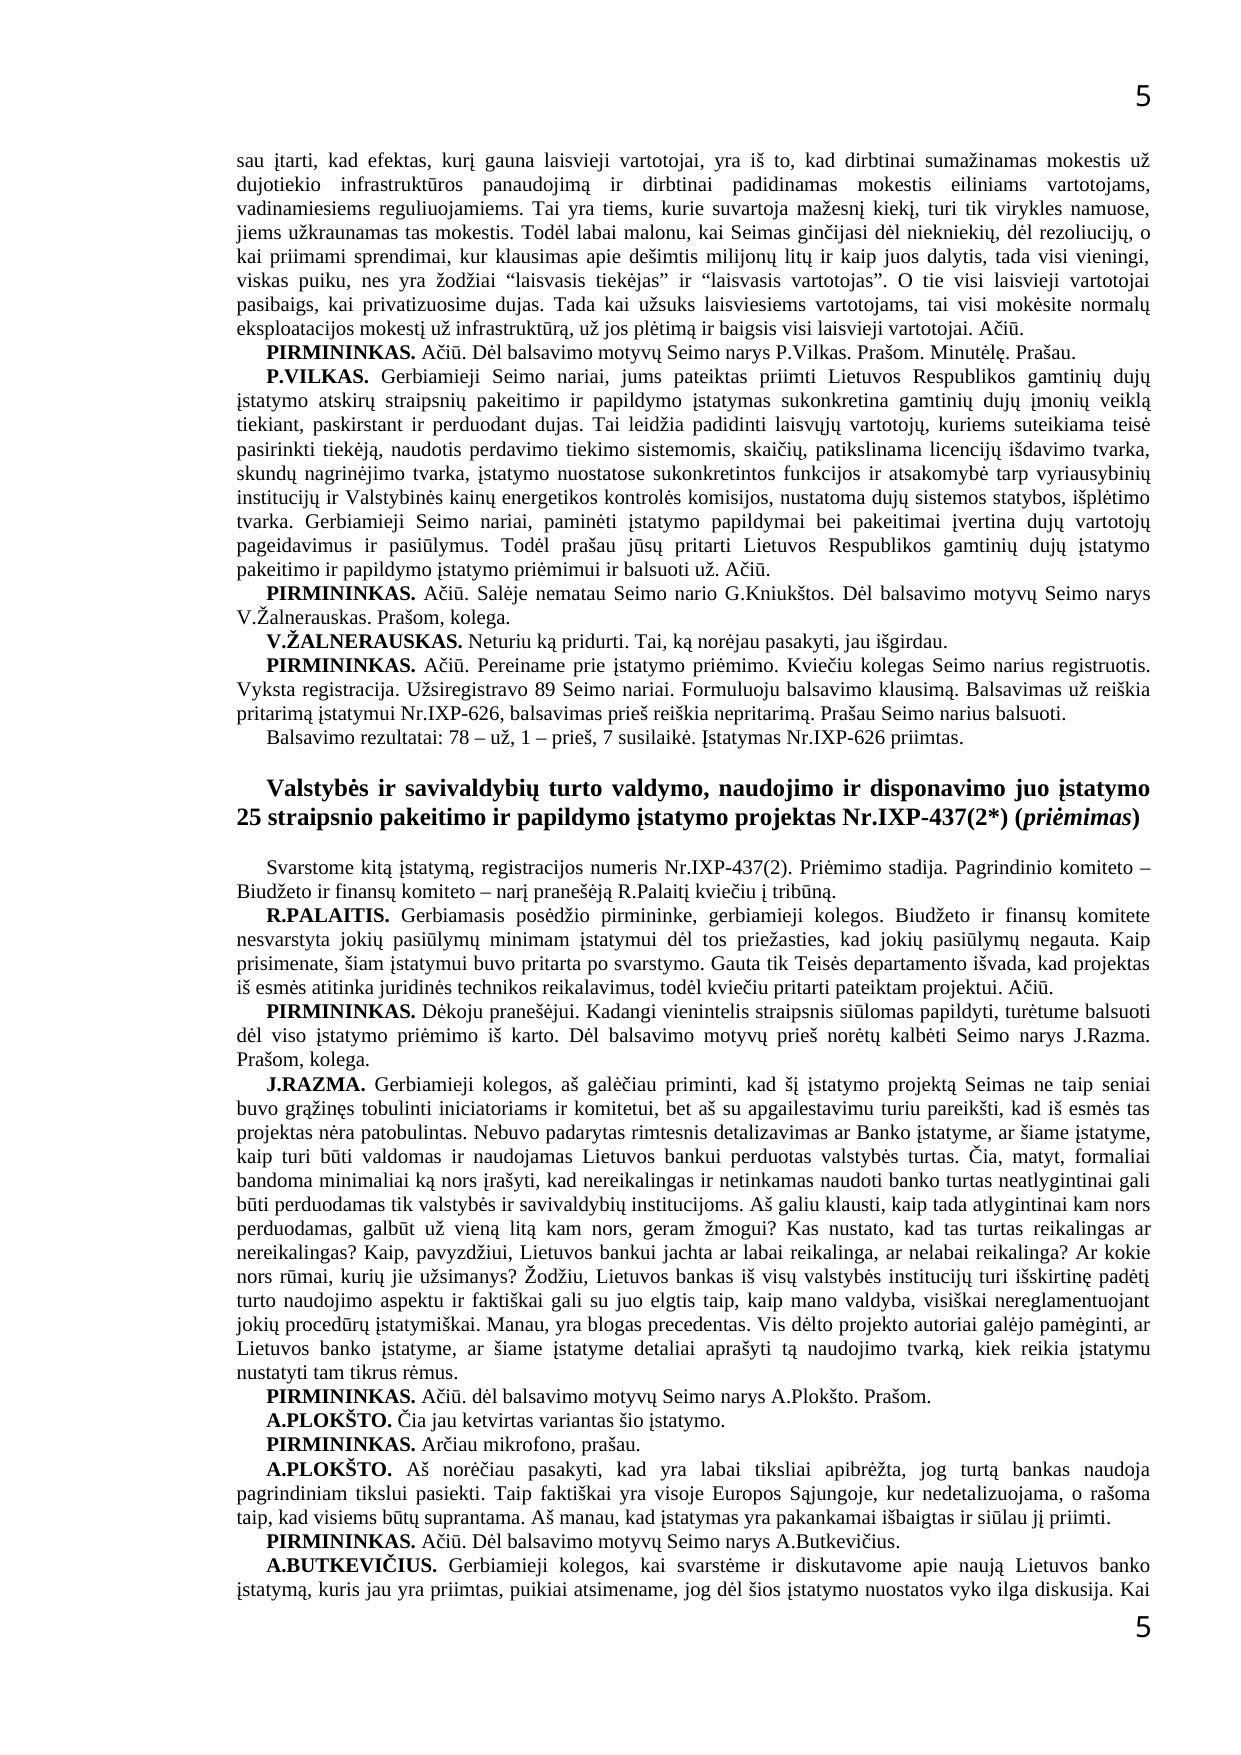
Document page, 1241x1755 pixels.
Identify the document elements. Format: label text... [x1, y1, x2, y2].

text PIRMININKAS. Ačiū. Dėl balsavimo motyvų Seimo narys A.Butkevičius. [236, 1529, 1152, 1553]
text Balsavimo rezultatai: 78 – už, 1 – prieš, 7 susilaikė. Įstatymas Nr.IXP-626 priimtas. [236, 725, 1152, 749]
text PIRMININKAS. Ačiū. Dėl balsavimo motyvų Seimo narys P.Vilkas. Prašom. Minutėlę. Prašau. [236, 340, 1152, 364]
text PIRMININKAS. Arčiau mikrofono, prašau. [236, 1432, 1152, 1456]
text PIRMININKAS. Ačiū. Salėje nematau Seimo nario G.Kniukštos. Dėl balsavimo motyvų Seimo narys V.Žalnerauskas. Prašom, kolega. [236, 581, 1152, 629]
text sau įtarti, kad efektas, kurį gauna laisvieji vartotojai, yra iš to, kad dirbtinai sumažinamas mokestis už dujotiekio infrastruktūros panaudojimą ir dirbtinai padidinamas mokestis eiliniams vartotojams, vadinamiesiems reguliuojamiems. Tai yra tiems, kurie suvartoja mažesnį kiekį, turi tik virykles namuose, jiems užkraunamas tas mokestis. Todėl labai malonu, kai Seimas ginčijasi dėl niekniekių, dėl rezoliucijų, o kai priimami sprendimai, kur klausimas apie dešimtis milijonų litų ir kaip juos dalytis, tada visi vieningi, viskas puiku, nes yra žodžiai “laisvasis tiekėjas” ir “laisvasis vartotojas”. O tie visi laisvieji vartotojai pasibaigs, kai privatizuosime dujas. Tada kai užsuks laisviesiems vartotojams, tai visi mokėsite normalų eksploatacijos mokestį už infrastruktūrą, už jos plėtimą ir baigsis visi laisvieji vartotojai. Ačiū. [236, 148, 1152, 340]
text P.VILKAS. Gerbiamieji Seimo nariai, jums pateiktas priimti Lietuvos Respublikos gamtinių dujų įstatymo atskirų straipsnių pakeitimo ir papildymo įstatymas sukonkretina gamtinių dujų įmonių veiklą tiekiant, paskirstant ir perduodant dujas. Tai leidžia padidinti laisvųjų vartotojų, kuriems suteikiama teisė pasirinkti tiekėją, naudotis perdavimo tiekimo sistemomis, skaičių, patikslinama licencijų išdavimo tvarka, skundų nagrinėjimo tvarka, įstatymo nuostatose sukonkretintos funkcijos ir atsakomybė tarp vyriausybinių institucijų ir Valstybinės kainų energetikos kontrolės komisijos, nustatoma dujų sistemos statybos, išplėtimo tvarka. Gerbiamieji Seimo nariai, paminėti įstatymo papildymai bei pakeitimai įvertina dujų vartotojų pageidavimus ir pasiūlymus. Todėl prašau jūsų pritarti Lietuvos Respublikos gamtinių dujų įstatymo pakeitimo ir papildymo įstatymo priėmimui ir balsuoti už. Ačiū. [236, 364, 1152, 581]
text J.RAZMA. Gerbiamieji kolegos, aš galėčiau priminti, kad šį įstatymo projektą Seimas ne taip seniai buvo grąžinęs tobulinti iniciatoriams ir komitetui, bet aš su apgailestavimu turiu pareikšti, kad iš esmės tas projektas nėra patobulintas. Nebuvo padarytas rimtesnis detalizavimas ar Banko įstatyme, ar šiame įstatyme, kaip turi būti valdomas ir naudojamas Lietuvos bankui perduotas valstybės turtas. Čia, matyt, formaliai bandoma minimaliai ką nors įrašyti, kad nereikalingas ir netinkamas naudoti banko turtas neatlygintinai gali būti perduodamas tik valstybės ir savivaldybių institucijoms. Aš galiu klausti, kaip tada atlygintinai kam nors perduodamas, galbūt už vieną litą kam nors, geram žmogui? Kas nustato, kad tas turtas reikalingas ar nereikalingas? Kaip, pavyzdžiui, Lietuvos bankui jachta ar labai reikalinga, ar nelabai reikalinga? Ar kokie nors rūmai, kurių jie užsimanys? Žodžiu, Lietuvos bankas iš visų valstybės institucijų turi išskirtinę padėtį turto naudojimo aspektu ir faktiškai gali su juo elgtis taip, kaip mano valdyba, visiškai nereglamentuojant jokių procedūrų įstatymiškai. Manau, yra blogas precedentas. Vis dėlto projekto autoriai galėjo pamėginti, ar Lietuvos banko įstatyme, ar šiame įstatyme detaliai aprašyti tą naudojimo tvarką, kiek reikia įstatymu nustatyti tam tikrus rėmus. [236, 1071, 1152, 1384]
text PIRMININKAS. Dėkoju pranešėjui. Kadangi vienintelis straipsnis siūlomas papildyti, turėtume balsuoti dėl viso įstatymo priėmimo iš karto. Dėl balsavimo motyvų prieš norėtų kalbėti Seimo narys J.Razma. Prašom, kolega. [236, 999, 1152, 1071]
text A.PLOKŠTO. Aš norėčiau pasakyti, kad yra labai tiksliai apibrėžta, jog turtą bankas naudoja pagrindiniam tikslui pasiekti. Taip faktiškai yra visoje Europos Sąjungoje, kur nedetalizuojama, o rašoma taip, kad visiems būtų suprantama. Aš manau, kad įstatymas yra pakankamai išbaigtas ir siūlau jį priimti. [236, 1456, 1152, 1529]
text PIRMININKAS. Ačiū. Pereiname prie įstatymo priėmimo. Kviečiu kolegas Seimo narius registruotis. Vyksta registracija. Užsiregistravo 89 Seimo nariai. Formuluoju balsavimo klausimą. Balsavimas už reiškia pritarimą įstatymui Nr.IXP-626, balsavimas prieš reiškia nepritarimą. Prašau Seimo narius balsuoti. [236, 653, 1152, 725]
text Svarstome kitą įstatymą, registracijos numeris Nr.IXP-437(2). Priėmimo stadija. Pagrindinio komiteto – Biudžeto ir finansų komiteto – narį pranešėją R.Palaitį kviečiu į tribūną. [236, 855, 1152, 903]
text Valstybės ir savivaldybių turto valdymo, naudojimo ir disponavimo juo įstatymo 25 straipsnio pakeitimo ir papildymo įstatymo projektas Nr.IXP-437(2*) (priėmimas) [236, 773, 1152, 831]
text R.PALAITIS. Gerbiamasis posėdžio pirmininke, gerbiamieji kolegos. Biudžeto ir finansų komitete nesvarstyta jokių pasiūlymų minimam įstatymui dėl tos priežasties, kad jokių pasiūlymų negauta. Kaip prisimenate, šiam įstatymui buvo pritarta po svarstymo. Gauta tik Teisės departamento išvada, kad projektas iš esmės atitinka juridinės technikos reikalavimus, todėl kviečiu pritarti pateiktam projektui. Ačiū. [236, 903, 1152, 999]
text A.PLOKŠTO. Čia jau ketvirtas variantas šio įstatymo. [236, 1408, 1152, 1432]
text V.ŽALNERAUSKAS. Neturiu ką pridurti. Tai, ką norėjau pasakyti, jau išgirdau. [236, 629, 1152, 653]
text PIRMININKAS. Ačiū. dėl balsavimo motyvų Seimo narys A.Plokšto. Prašom. [236, 1384, 1152, 1408]
text A.BUTKEVIČIUS. Gerbiamieji kolegos, kai svarstėme ir diskutavome apie naują Lietuvos banko įstatymą, kuris jau yra priimtas, puikiai atsimename, jog dėl šios įstatymo nuostatos vyko ilga diskusija. Kai [236, 1553, 1152, 1601]
